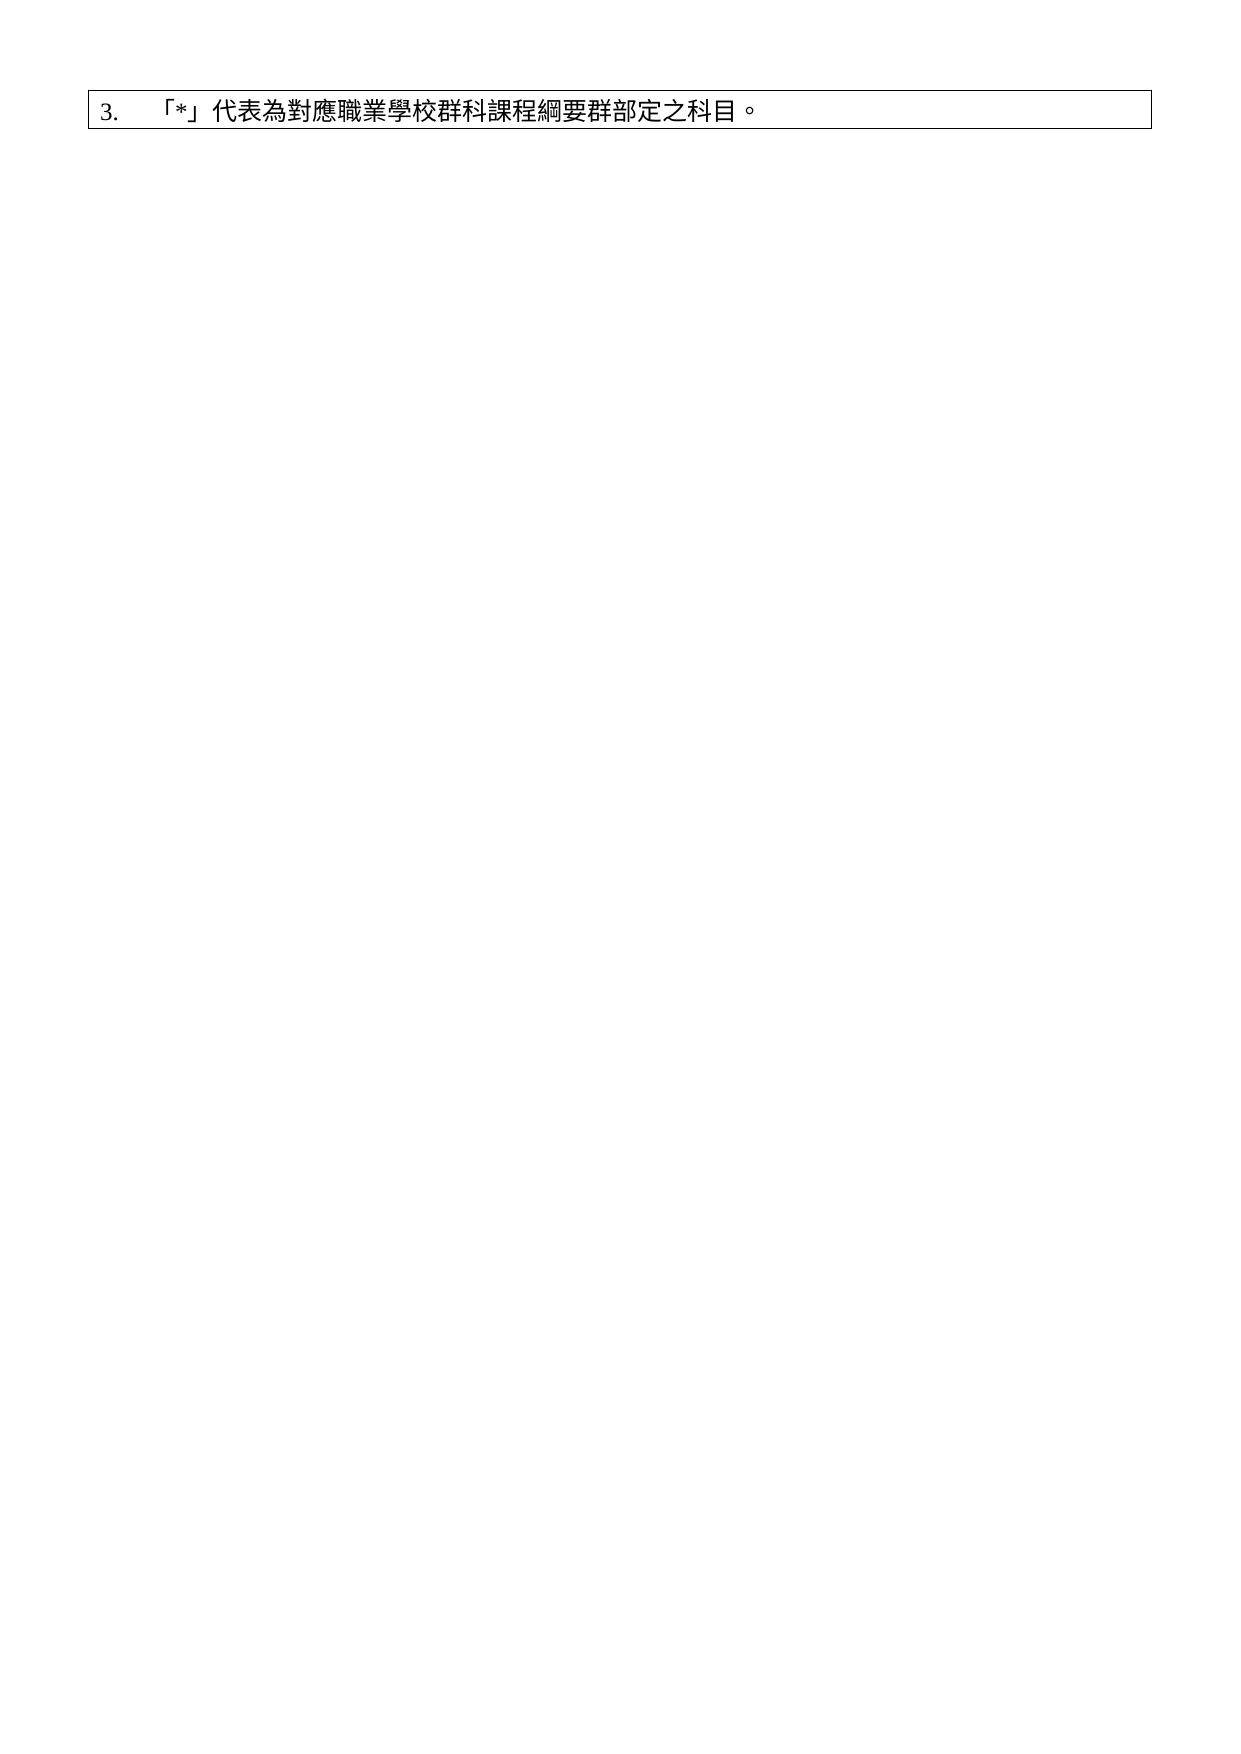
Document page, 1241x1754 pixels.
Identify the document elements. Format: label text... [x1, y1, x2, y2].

table_cell 專門課程規劃總學分數為48學分。 適合培育之相關系所：工業設計系 「*」代表為對應職業學校群科課程綱要群部定之科目。 [89, 91, 1151, 128]
